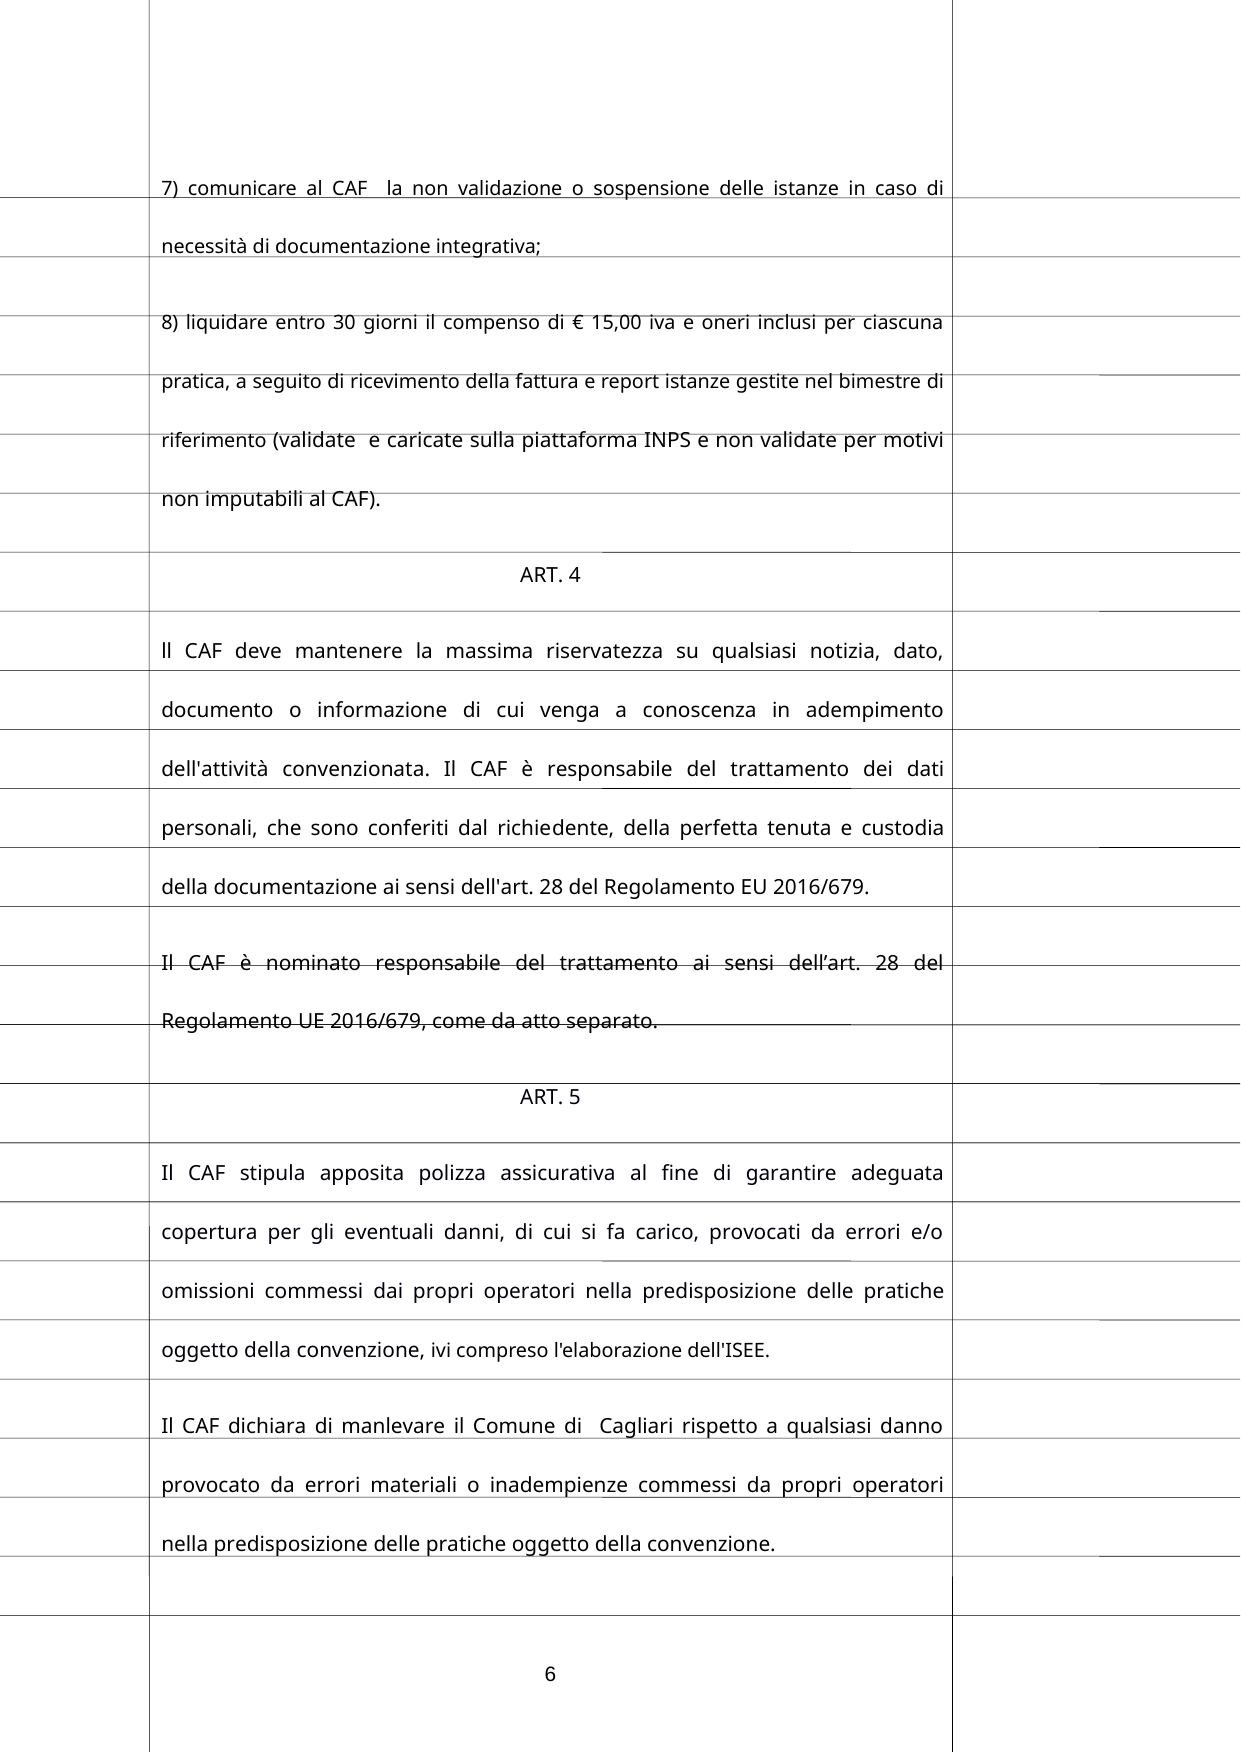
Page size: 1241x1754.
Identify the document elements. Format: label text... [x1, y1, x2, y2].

text pratica, a seguito di ricevimento della fattura e report istanze gestite nel bimestre di [161, 376, 945, 433]
text provocato da errori materiali o inadempienze commessi da propri operatori [161, 1439, 945, 1497]
text 8) liquidare entro 30 giorni il compenso di € 15,00 iva e oneri inclusi per ciascuna [161, 317, 945, 374]
text Il CAF è nominato responsabile del trattamento ai sensi dell’art. 28 del Regolamento UE 2016/679, come da atto separato. [161, 966, 945, 1024]
text dell'attività convenzionata. Il CAF è responsabile del trattamento dei dati [161, 730, 945, 788]
text [161, 1133, 945, 1142]
text 7) comunicare al CAF la non validazione o sospensione delle istanze in caso di [161, 148, 945, 197]
text copertura per gli eventuali danni, di cui si fa carico, provocati da errori e/o [161, 1203, 945, 1260]
text [161, 282, 945, 315]
text Il CAF dichiara di manlevare il Comune di Cagliari rispetto a qualsiasi danno [161, 1386, 945, 1437]
text riferimento (validate e caricate sulla piattaforma INPS e non validate per motivi [161, 435, 945, 492]
text documento o informazione di cui venga a conoscenza in adempimento [161, 671, 945, 729]
text [161, 1057, 945, 1083]
text Il CAF è nominato responsabile del trattamento ai sensi dell’art. 28 del Regolamento UE 2016/679, come da atto separato. [161, 1025, 945, 1041]
text Il CAF è nominato responsabile del trattamento ai sensi dell’art. 28 del Regolamento UE 2016/679, come da atto separato. [161, 923, 945, 965]
text ART. 5 [161, 1084, 945, 1116]
text ll CAF deve mantenere la massima riservatezza su qualsiasi notizia, dato, [161, 612, 945, 670]
text Il CAF stipula apposita polizza assicurativa al fine di garantire adeguata [161, 1144, 945, 1201]
text ART. 4 [161, 553, 945, 594]
text omissioni commessi dai propri operatori nella predisposizione delle pratiche [161, 1262, 945, 1319]
text non imputabili al CAF). [161, 494, 945, 519]
text necessità di documentazione integrativa; [161, 198, 945, 256]
text personali, che sono conferiti dal richiedente, della perfetta tenuta e custodia [161, 789, 945, 847]
text della documentazione ai sensi dell'art. 28 del Regolamento EU 2016/679. [161, 848, 945, 906]
text nella predisposizione delle pratiche oggetto della convenzione. [161, 1498, 945, 1555]
text [161, 535, 945, 552]
text [161, 1557, 945, 1563]
text [161, 258, 945, 266]
text oggetto della convenzione, ivi compreso l'elaborazione dell'ISEE. [161, 1321, 945, 1369]
